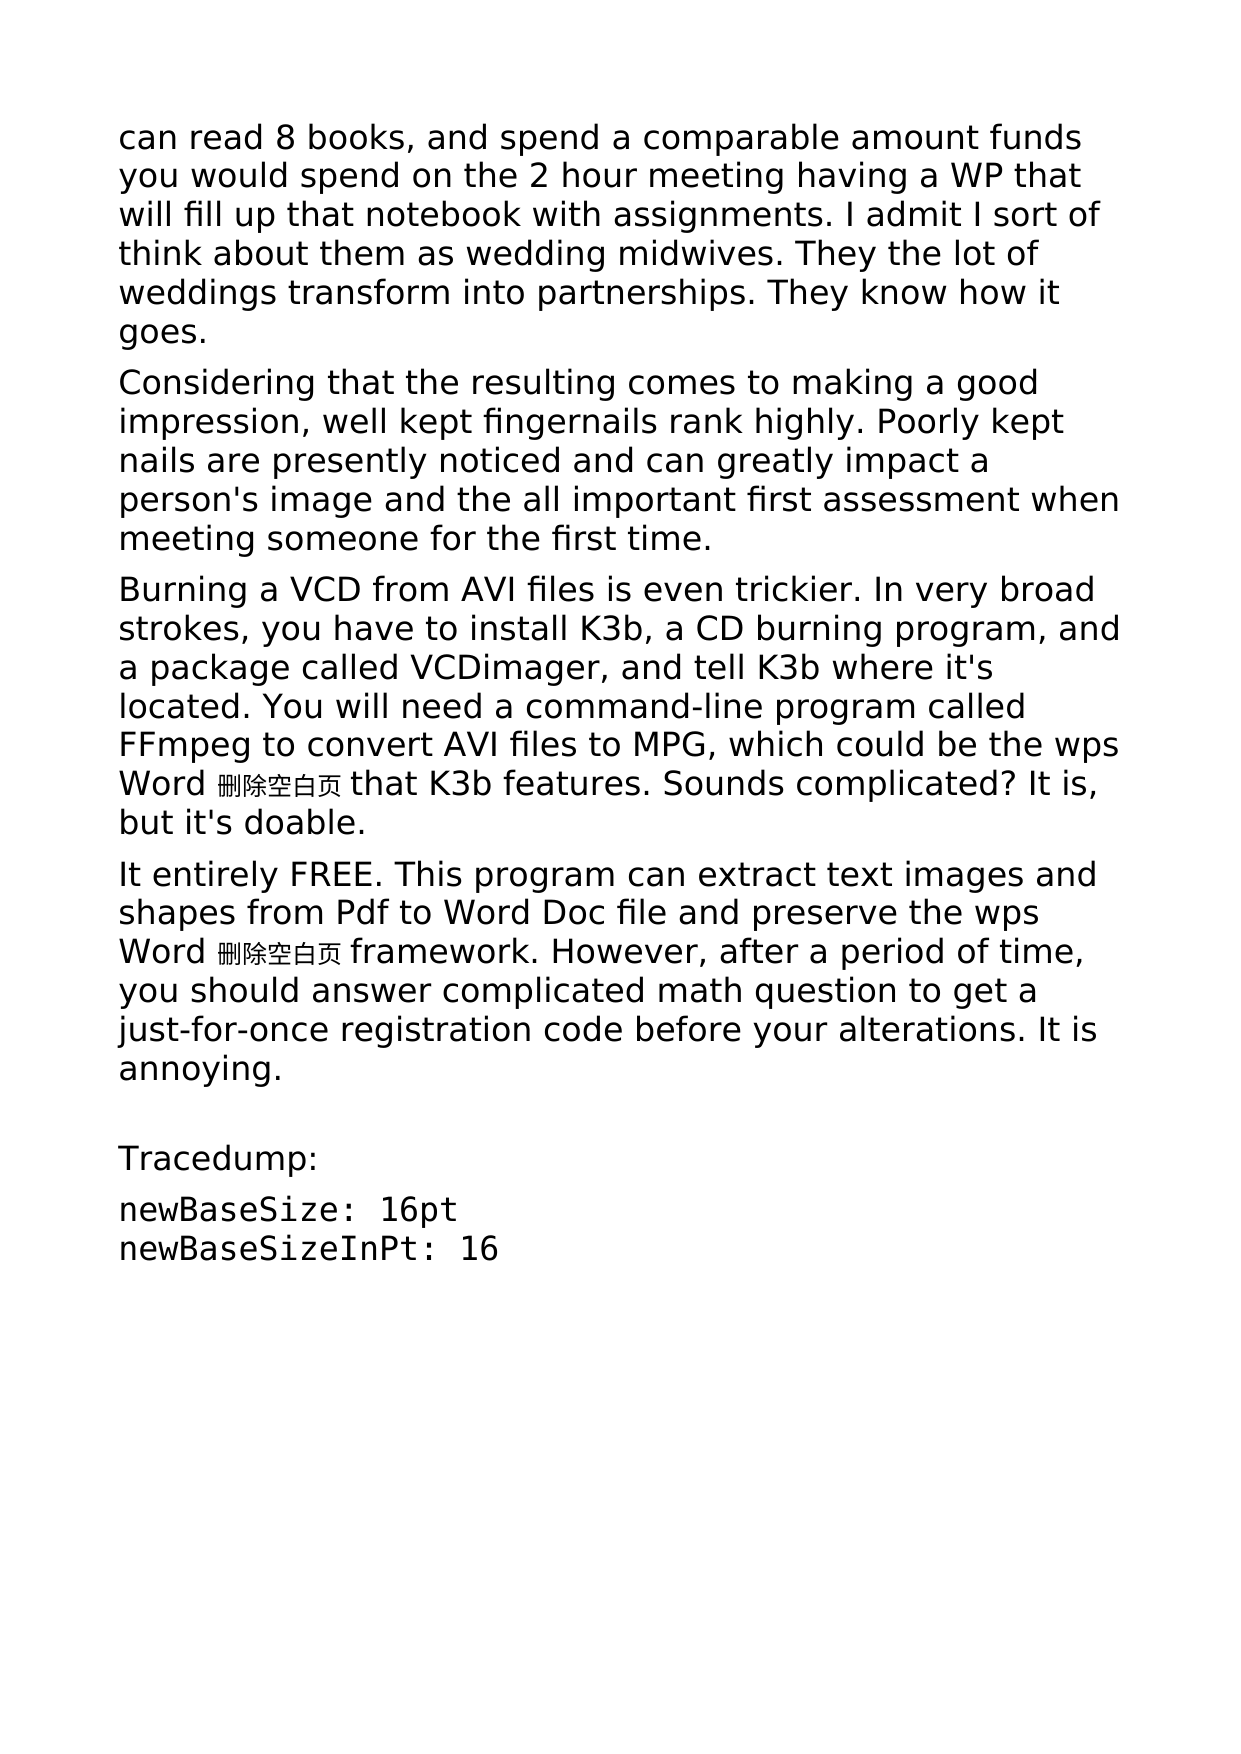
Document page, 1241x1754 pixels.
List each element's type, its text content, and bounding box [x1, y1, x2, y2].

text It entirely FREE. This program can extract text images and shapes from Pdf to Word Doc file and preserve the wps Word 删除空白页 framework. However, after a period of time, you should answer complicated math question to get a just-for-once registration code before your alterations. It is annoying. [118, 855, 1122, 1088]
text Tracedump: [118, 1101, 1122, 1178]
text can read 8 books, and spend a comparable amount funds you would spend on the 2 hour meeting having a WP that will fill up that notebook with assignments. I admit I sort of think about them as wedding midwives. They the lot of weddings transform into partnerships. They know how it goes. [118, 118, 1122, 351]
text Considering that the resulting comes to making a good impression, well kept fingernails rank highly. Poorly kept nails are presently noticed and can greatly impact a person's image and the all important first assessment when meeting someone for the first time. [118, 364, 1122, 558]
text newBaseSize: 16pt newBaseSizeInPt: 16 [118, 1191, 1122, 1268]
text Burning a VCD from AVI files is even trickier. In very broad strokes, you have to install K3b, a CD burning program, and a package called VCDimager, and tell K3b where it's located. You will need a command-line program called FFmpeg to convert AVI files to MPG, which could be the wps Word 删除空白页 that K3b features. Sounds complicated? It is, but it's doable. [118, 571, 1122, 842]
